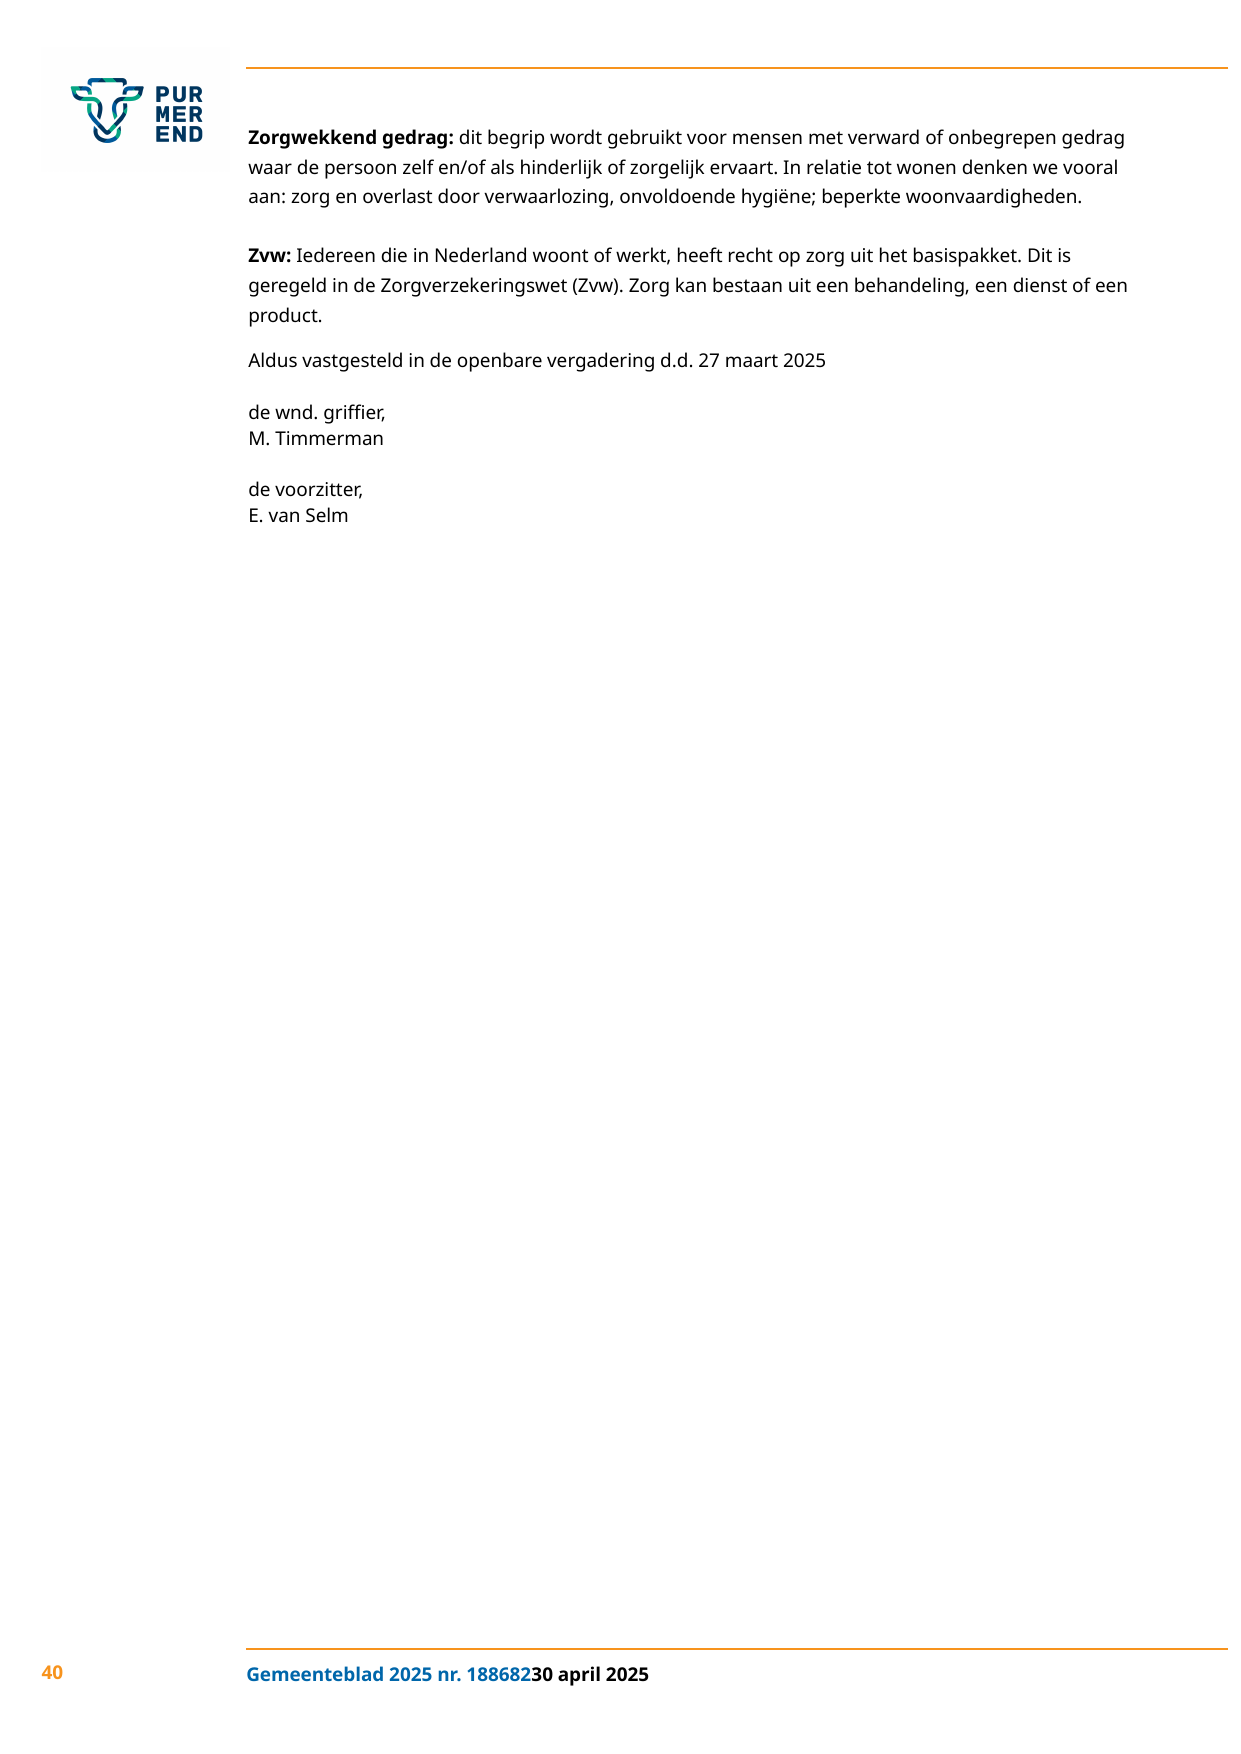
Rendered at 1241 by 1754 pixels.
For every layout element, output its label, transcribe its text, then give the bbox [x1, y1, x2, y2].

text Aldus vastgesteld in de openbare vergadering d.d. 27 maart 2025 [248, 347, 1152, 373]
text M. Timmerman [248, 425, 1152, 450]
text E. van Selm [248, 502, 1152, 528]
text de voorzitter, [248, 476, 1152, 502]
text de wnd. griffier, [248, 399, 1152, 425]
text Zvw: Iedereen die in Nederland woont of werkt, heeft recht op zorg uit het basispakket. Dit is geregeld in de Zorgverzekeringswet (Zvw). Zorg kan bestaan uit een behandeling, een dienst of een product. [248, 243, 1152, 328]
picture [41, 47, 231, 172]
text Zorgwekkend gedrag: dit begrip wordt gebruikt voor mensen met verward of onbegrepen gedrag waar de persoon zelf en/of als hinderlijk of zorgelijk ervaart. In relatie tot wonen denken we vooral aan: zorg en overlast door verwaarlozing, onvoldoende hygiëne; beperkte woonvaardigheden. [248, 124, 1152, 209]
